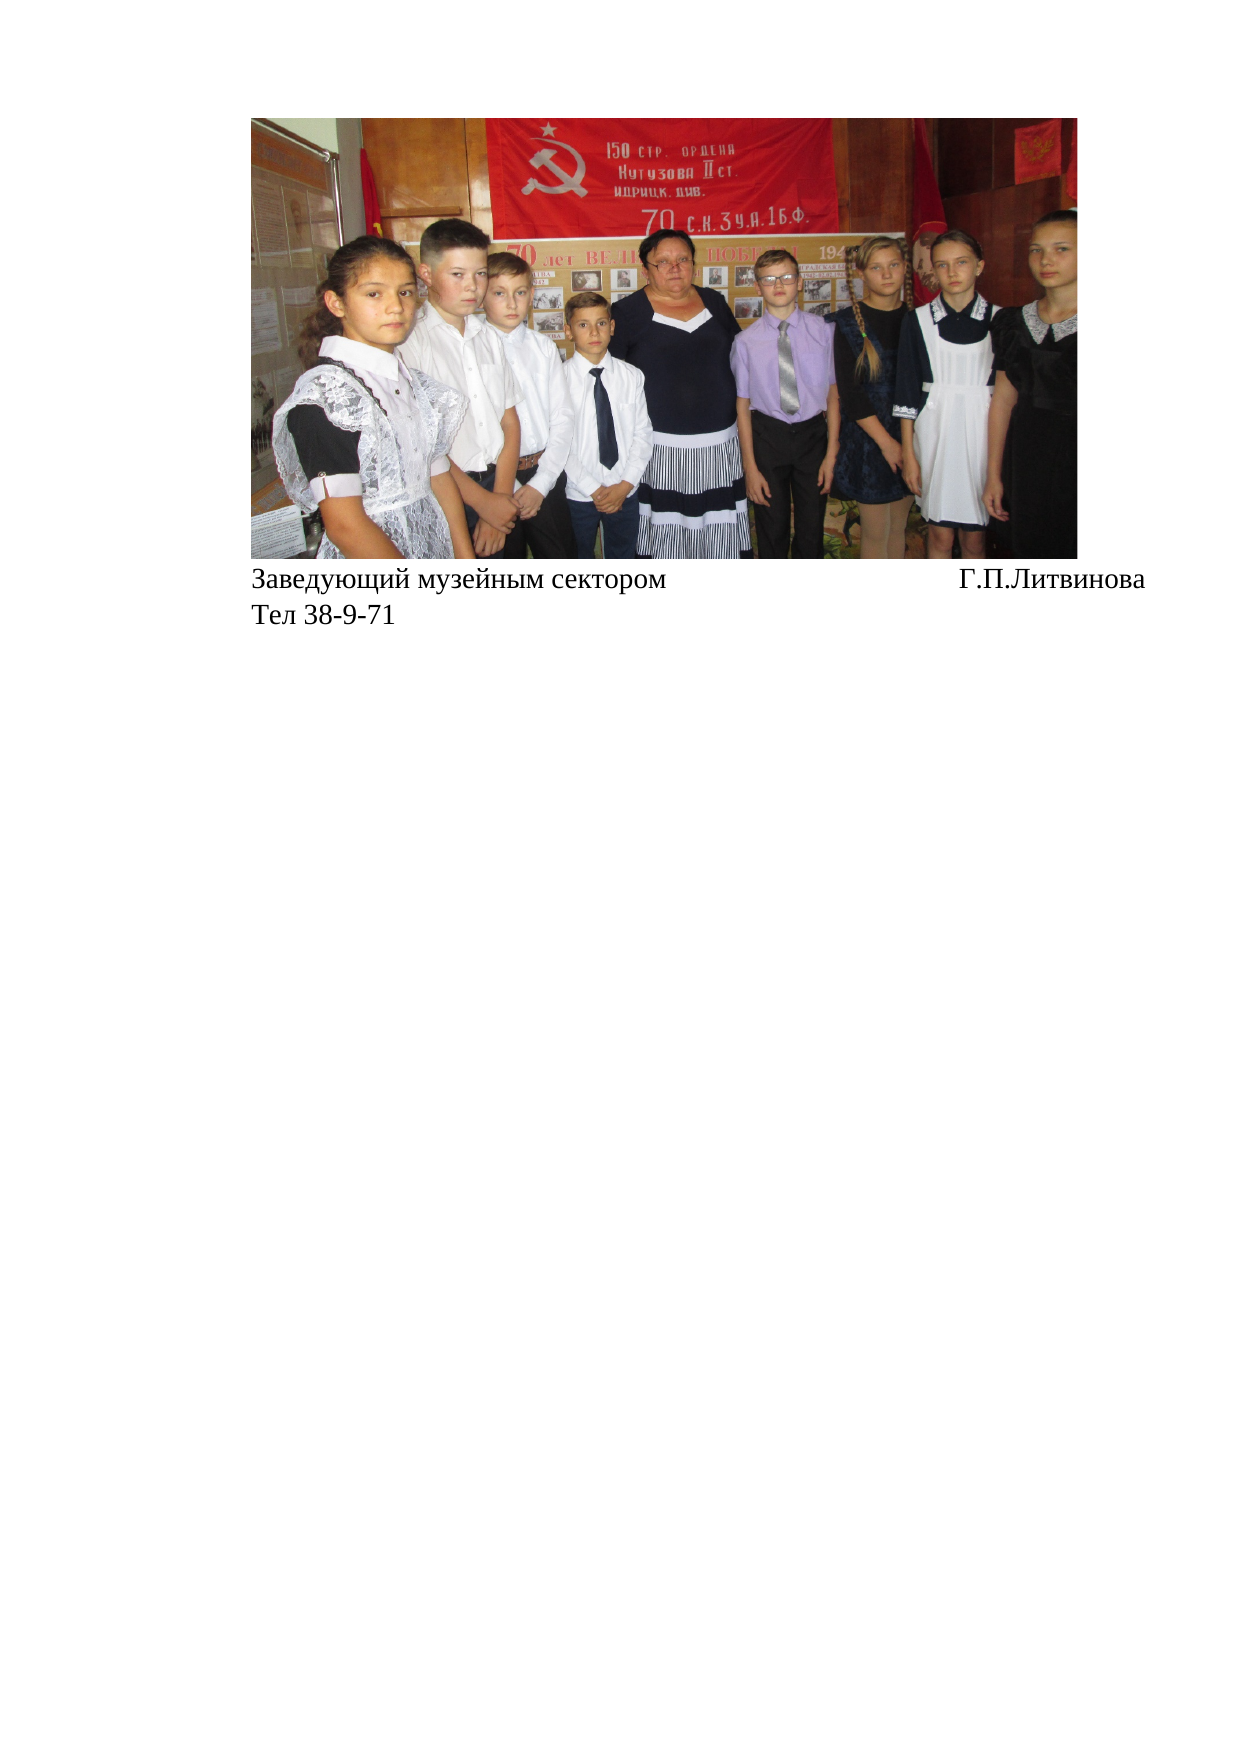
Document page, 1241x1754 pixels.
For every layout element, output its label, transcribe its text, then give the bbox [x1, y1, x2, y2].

picture [251, 118, 1078, 559]
text Тел 38-9-71 [177, 597, 1152, 630]
text Заведующий музейным сектором Г.П.Литвинова [177, 561, 1152, 594]
